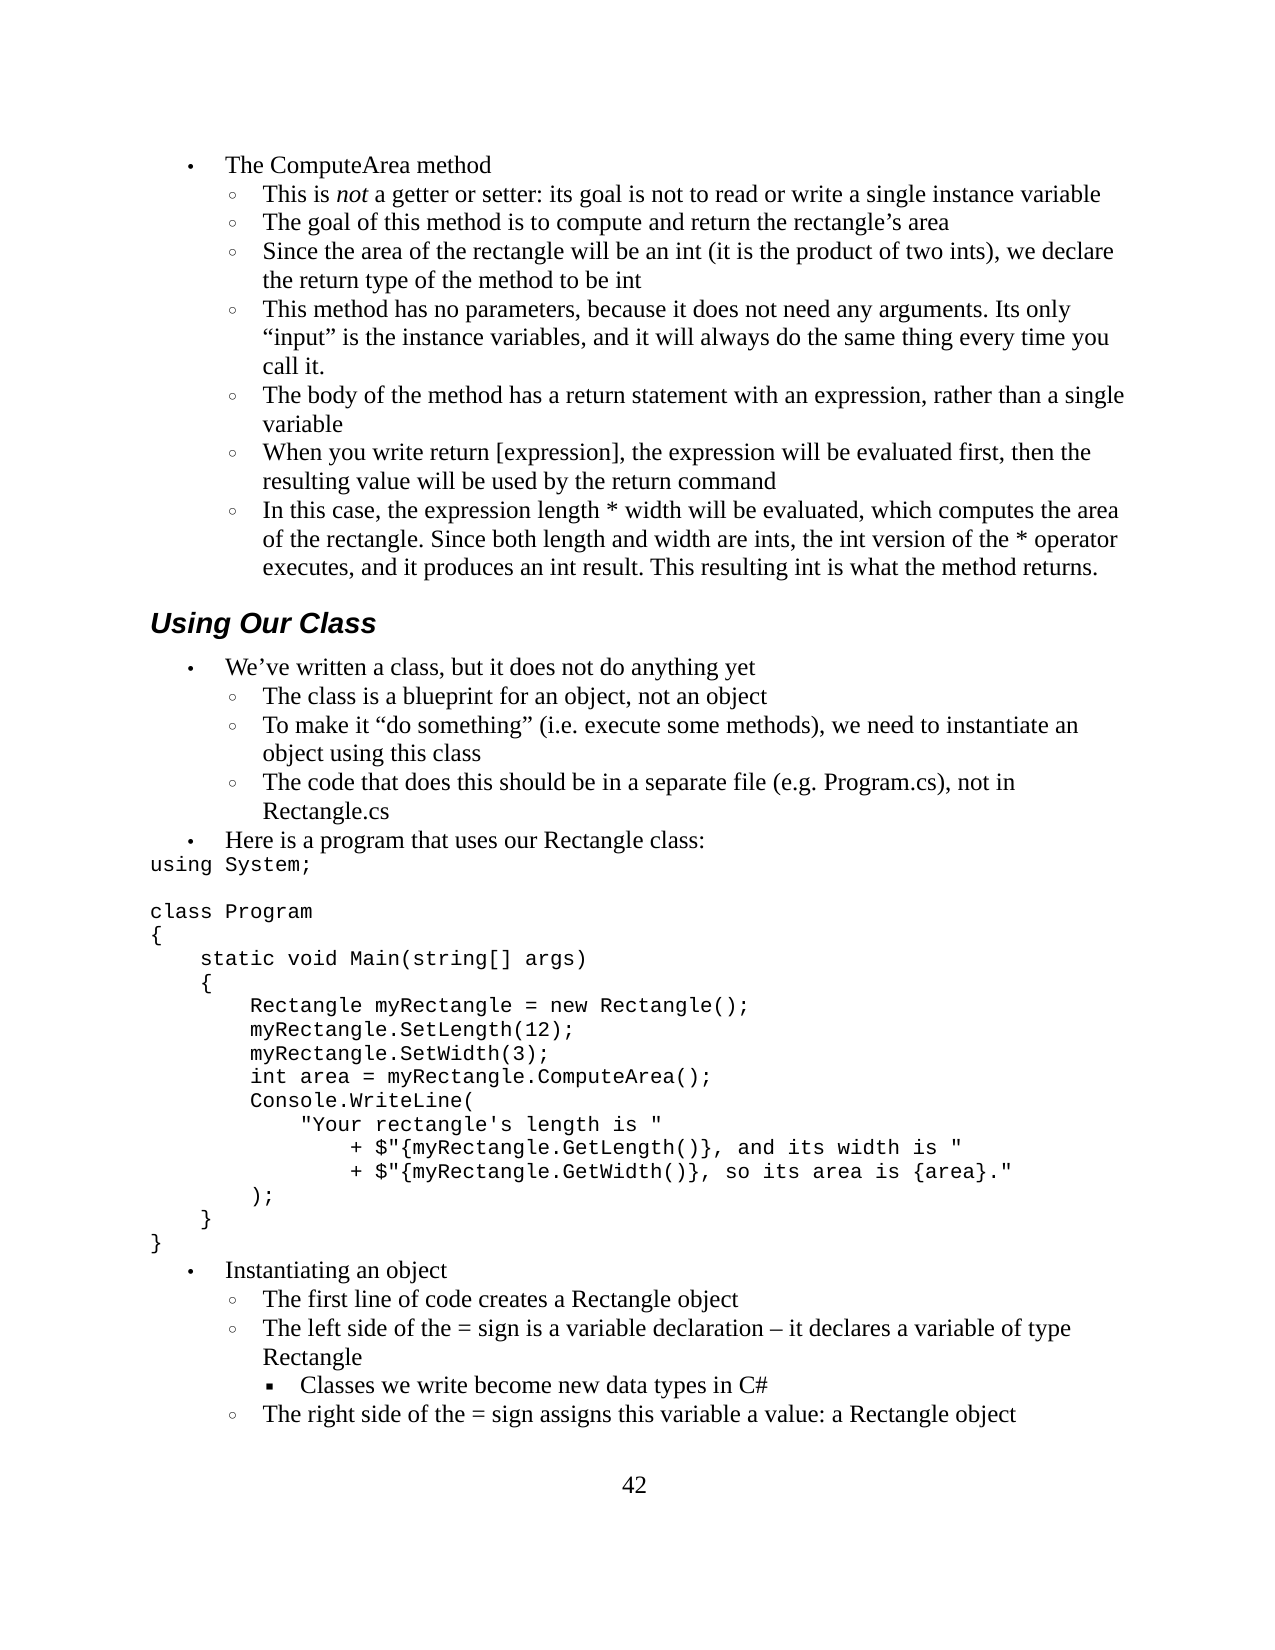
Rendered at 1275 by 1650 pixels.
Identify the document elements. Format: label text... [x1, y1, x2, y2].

list We’ve written a class, but it does not do anything yet [187, 652, 1125, 681]
list Instantiating an object [187, 1256, 1125, 1284]
text class Program [150, 901, 1125, 924]
text Rectangle myRectangle = new Rectangle(); [150, 995, 1125, 1019]
text "Your rectangle's length is " [150, 1114, 1125, 1137]
list The left side of the = sign is a variable declaration – it declares a variable of type Rectangle [225, 1313, 1125, 1371]
list The first line of code creates a Rectangle object [225, 1284, 1125, 1313]
list The class is a blueprint for an object, not an object [225, 681, 1125, 710]
list Classes we write become new data types in C# [262, 1371, 1125, 1399]
list Here is a program that uses our Rectangle class: [187, 825, 1125, 853]
text myRectangle.SetLength(12); [150, 1019, 1125, 1043]
text { [150, 972, 1125, 995]
subtitle Using Our Class [150, 606, 1125, 640]
text int area = myRectangle.ComputeArea(); [150, 1066, 1125, 1090]
text Console.WriteLine( [150, 1090, 1125, 1114]
list The right side of the = sign assigns this variable a value: a Rectangle object [225, 1399, 1125, 1428]
list In this case, the expression length * width will be evaluated, which computes the area of the rectangle. Since both length and width are ints, the int version of the * operator executes, and it produces an int result. This resulting int is what the method returns. [225, 495, 1125, 581]
list The code that does this should be in a separate file (e.g. Program.cs), not in Rectangle.cs [225, 767, 1125, 825]
list To make it “do something” (i.e. execute some methods), we need to instantiate an object using this class [225, 710, 1125, 767]
text static void Main(string[] args) [150, 948, 1125, 972]
list The body of the method has a return statement with an expression, rather than a single variable [225, 380, 1125, 437]
text { [150, 924, 1125, 948]
text } [150, 1208, 1125, 1232]
text using System; [150, 853, 1125, 877]
list The ComputeArea method [187, 150, 1125, 179]
text } [150, 1232, 1125, 1256]
list This is not a getter or setter: its goal is not to read or write a single instance variable [225, 179, 1125, 207]
text myRectangle.SetWidth(3); [150, 1043, 1125, 1066]
list The goal of this method is to compute and return the rectangle’s area [225, 207, 1125, 236]
list Since the area of the rectangle will be an int (it is the product of two ints), we declare the return type of the method to be int [225, 236, 1125, 294]
text + $"{myRectangle.GetLength()}, and its width is " [150, 1137, 1125, 1161]
list This method has no parameters, because it does not need any arguments. Its only “input” is the instance variables, and it will always do the same thing every time you call it. [225, 294, 1125, 380]
text ); [150, 1184, 1125, 1208]
text + $"{myRectangle.GetWidth()}, so its area is {area}." [150, 1161, 1125, 1184]
list When you write return [expression], the expression will be evaluated first, then the resulting value will be used by the return command [225, 437, 1125, 495]
